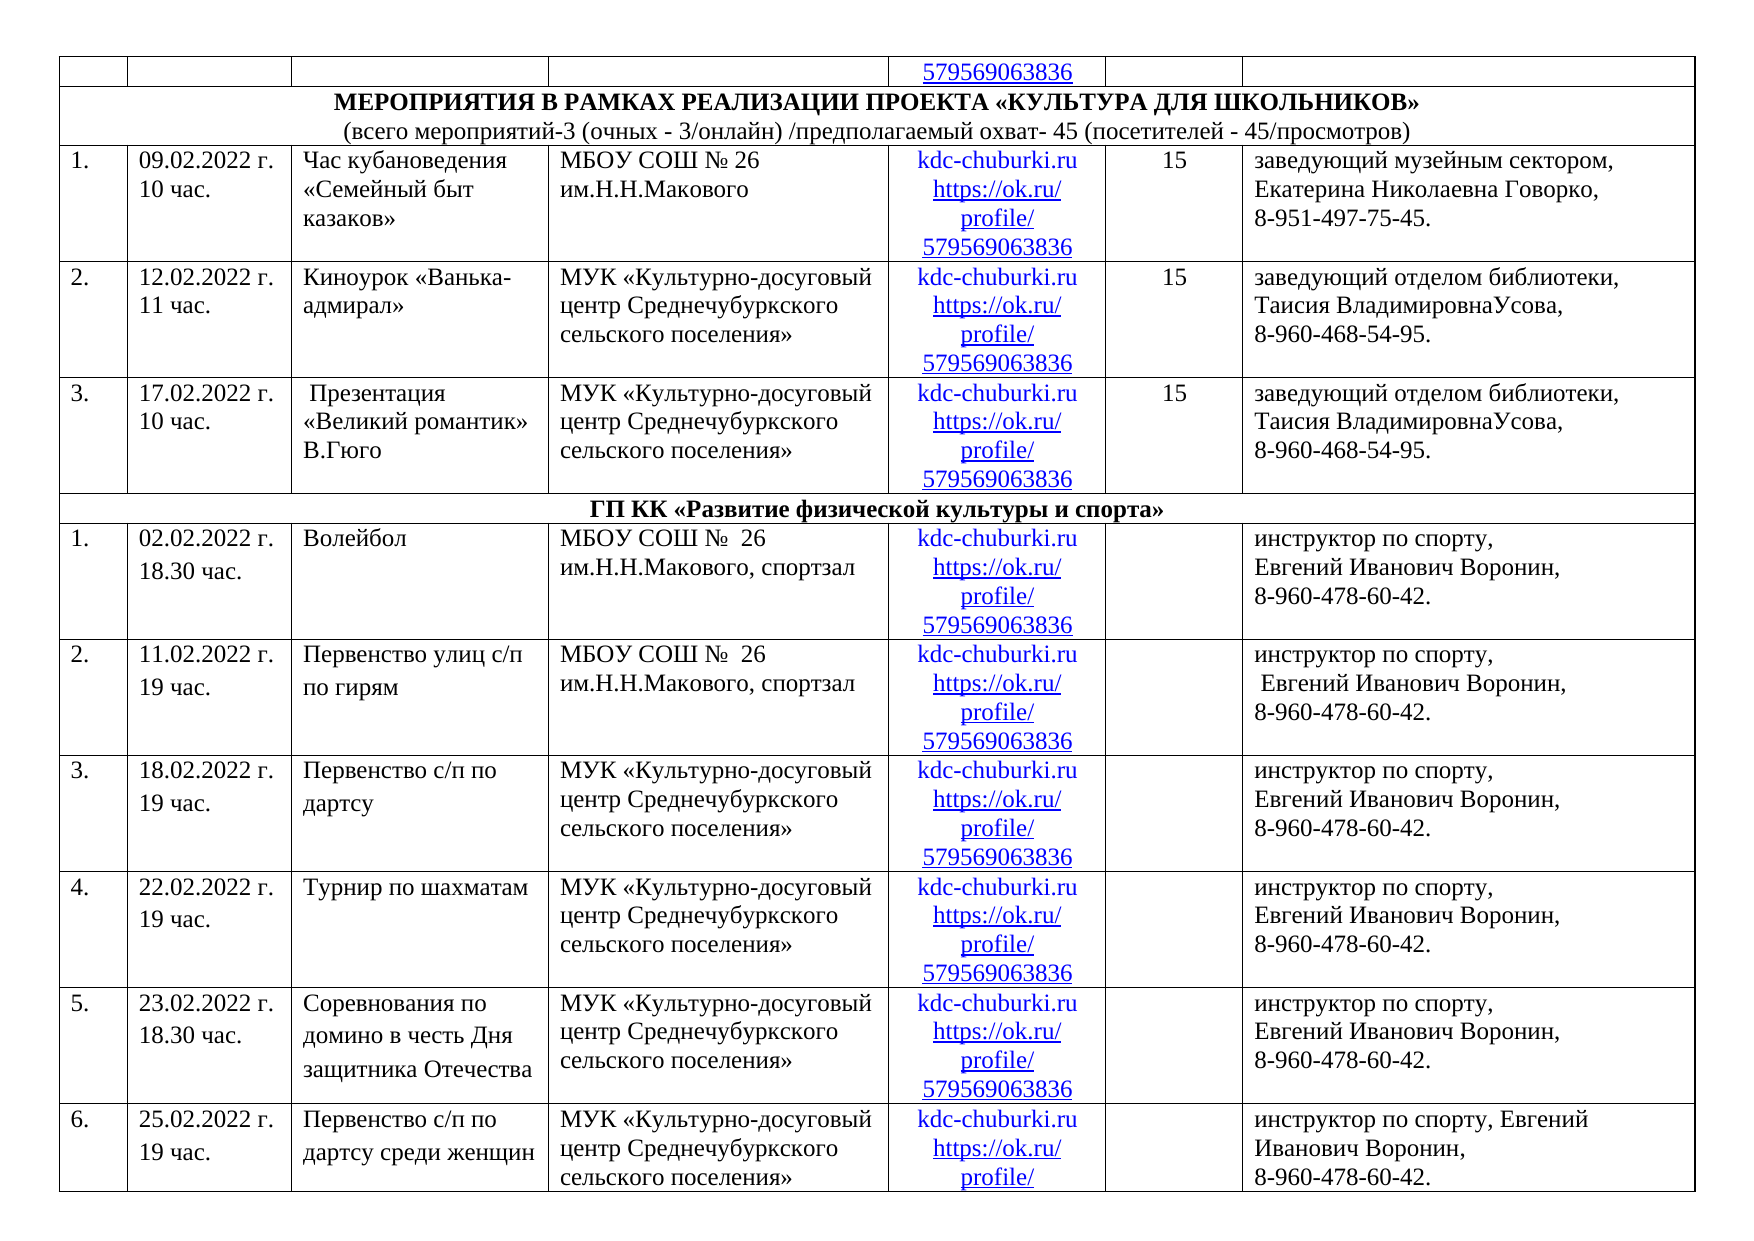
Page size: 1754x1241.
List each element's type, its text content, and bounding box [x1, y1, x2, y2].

table_cell 15 [1106, 262, 1242, 377]
table_cell [1106, 640, 1242, 754]
table_cell kdc-chuburki.ru https://ok.ru/profile/579569063836 [889, 146, 1105, 261]
table_cell 02.02.2022 г. 18.30 час. [128, 524, 291, 638]
table_cell [128, 57, 291, 86]
table_cell Первенство с/п по дартсу [292, 756, 548, 871]
table_cell 22.02.2022 г. 19 час. [128, 872, 291, 987]
table_cell инструктор по спорту, Евгений Иванович Воронин, 8-960-478-60-42. [1243, 872, 1694, 987]
table_cell kdc-chuburki.ru https://ok.ru/profile/579569063836 [889, 378, 1105, 493]
table_cell Волейбол [292, 524, 548, 638]
table_cell Первенство улиц с/п по гирям [292, 640, 548, 754]
table_cell [1106, 988, 1242, 1103]
table_cell [1106, 872, 1242, 987]
table_cell Киноурок «Ванька-адмирал» [292, 262, 548, 377]
table_cell МЕРОПРИЯТИЯ В РАМКАХ РЕАЛИЗАЦИИ ПРОЕКТА «КУЛЬТУРА ДЛЯ ШКОЛЬНИКОВ» (всего мероприятий-3 (очных - 3/онлайн) /предполагаемый охват- 45 (посетителей - 45/просмотров) [60, 87, 1694, 144]
table_cell kdc-chuburki.ru https://ok.ru/profile/579569063836 [889, 756, 1105, 871]
table_cell 15 [1106, 378, 1242, 493]
table_cell МУК «Культурно-досуговый центр Среднечубуркского сельского поселения» [549, 262, 888, 377]
table_cell [1106, 524, 1242, 638]
table_cell 579569063836 [889, 57, 1105, 86]
table_cell МУК «Культурно-досуговый центр Среднечубуркского сельского поселения» [549, 756, 888, 871]
table_cell [1243, 57, 1694, 86]
table_cell [1106, 756, 1242, 871]
table_cell 15 [1106, 146, 1242, 261]
table_cell Первенство с/п по дартсу среди женщин [292, 1104, 548, 1191]
table_cell Час кубановедения «Семейный быт казаков» [292, 146, 548, 261]
table_cell инструктор по спорту, Евгений Иванович Воронин, 8-960-478-60-42. [1243, 988, 1694, 1103]
table_cell МБОУ СОШ № 26 им.Н.Н.Макового, спортзал [549, 524, 888, 638]
table_cell 17.02.2022 г. 10 час. [128, 378, 291, 493]
table_cell kdc-chuburki.ru https://ok.ru/profile/579569063836 [889, 988, 1105, 1103]
table_cell kdc-chuburki.ru https://ok.ru/profile/579569063836 [889, 524, 1105, 638]
table_cell заведующий отделом библиотеки, Таисия ВладимировнаУсова, 8-960-468-54-95. [1243, 262, 1694, 377]
table_cell [60, 57, 127, 86]
table_cell МУК «Культурно-досуговый центр Среднечубуркского сельского поселения» [549, 988, 888, 1103]
table_cell Турнир по шахматам [292, 872, 548, 987]
table_cell МУК «Культурно-досуговый центр Среднечубуркского сельского поселения» [549, 872, 888, 987]
table_cell МУК «Культурно-досуговый центр Среднечубуркского сельского поселения» [549, 1104, 888, 1191]
table_cell заведующий отделом библиотеки, Таисия ВладимировнаУсова, 8-960-468-54-95. [1243, 378, 1694, 493]
table_cell 5. [60, 988, 127, 1103]
table_cell kdc-chuburki.ru https://ok.ru/profile/ [889, 1104, 1105, 1191]
table_cell 2. [60, 262, 127, 377]
table_cell инструктор по спорту, Евгений Иванович Воронин, 8-960-478-60-42. [1243, 640, 1694, 754]
table_cell 6. [60, 1104, 127, 1191]
table_cell [549, 57, 888, 86]
table_cell 11.02.2022 г. 19 час. [128, 640, 291, 754]
table_cell kdc-chuburki.ru https://ok.ru/profile/579569063836 [889, 640, 1105, 754]
table_cell 09.02.2022 г. 10 час. [128, 146, 291, 261]
table_cell 12.02.2022 г. 11 час. [128, 262, 291, 377]
table_cell 1. [60, 524, 127, 638]
table_cell [1106, 57, 1242, 86]
table_cell kdc-chuburki.ru https://ok.ru/profile/579569063836 [889, 262, 1105, 377]
table_cell 23.02.2022 г. 18.30 час. [128, 988, 291, 1103]
table_cell 4. [60, 872, 127, 987]
table_cell Соревнования по домино в честь Дня защитника Отечества [292, 988, 548, 1103]
table_cell инструктор по спорту, Евгений Иванович Воронин, 8-960-478-60-42. [1243, 756, 1694, 871]
table_cell 2. [60, 640, 127, 754]
table_cell 3. [60, 378, 127, 493]
table_cell заведующий музейным сектором, Екатерина Николаевна Говорко, 8-951-497-75-45. [1243, 146, 1694, 261]
table_cell МБОУ СОШ № 26 им.Н.Н.Макового [549, 146, 888, 261]
table_cell ГП КК «Развитие физической культуры и спорта» [60, 494, 1694, 522]
table_cell [292, 57, 548, 86]
table_cell МБОУ СОШ № 26 им.Н.Н.Макового, спортзал [549, 640, 888, 754]
table_cell инструктор по спорту, Евгений Иванович Воронин, 8-960-478-60-42. [1243, 524, 1694, 638]
table_cell Презентация «Великий романтик» В.Гюго [292, 378, 548, 493]
table_cell 3. [60, 756, 127, 871]
table_cell [1106, 1104, 1242, 1191]
table_cell 18.02.2022 г. 19 час. [128, 756, 291, 871]
table_cell 25.02.2022 г. 19 час. [128, 1104, 291, 1191]
table_cell инструктор по спорту, Евгений Иванович Воронин, 8-960-478-60-42. [1243, 1104, 1694, 1191]
table_cell 1. [60, 146, 127, 261]
table_cell МУК «Культурно-досуговый центр Среднечубуркского сельского поселения» [549, 378, 888, 493]
table_cell kdc-chuburki.ru https://ok.ru/profile/579569063836 [889, 872, 1105, 987]
